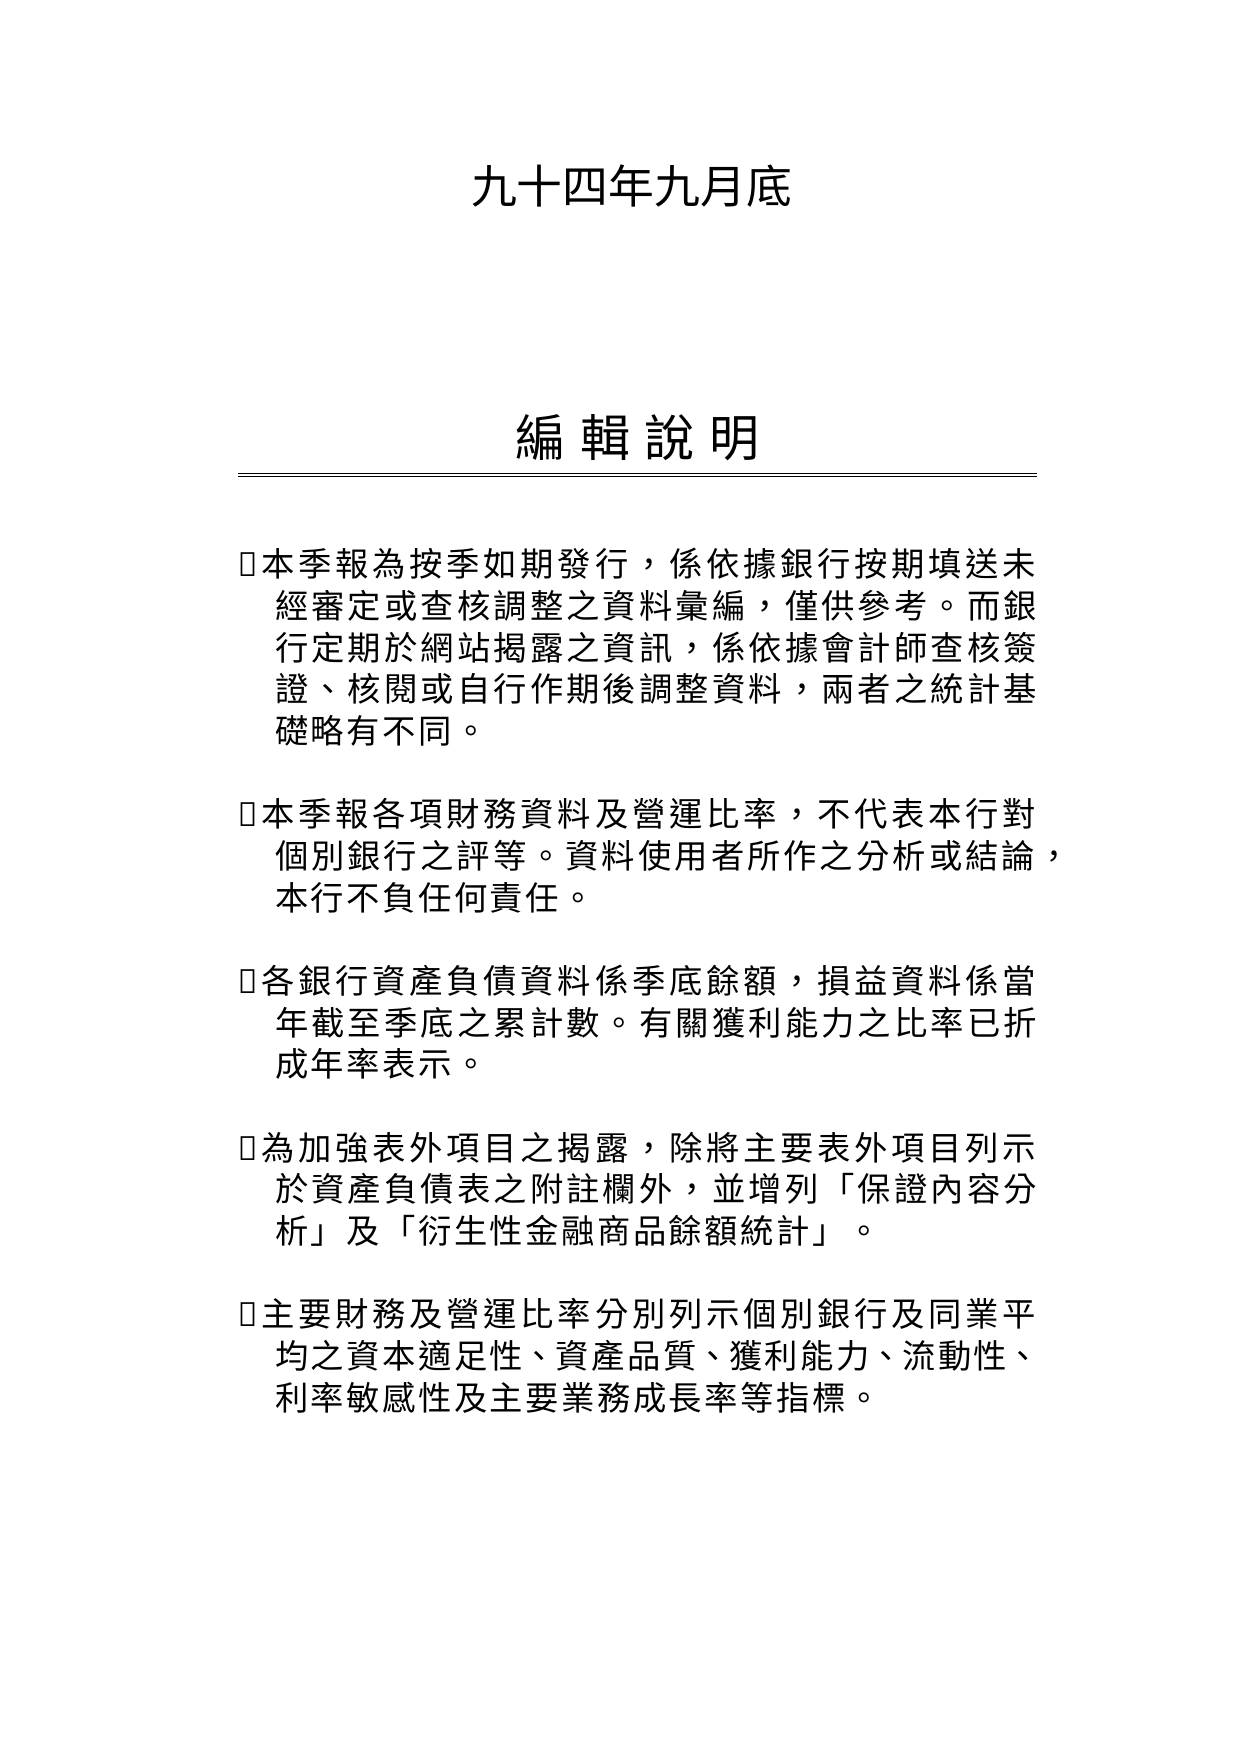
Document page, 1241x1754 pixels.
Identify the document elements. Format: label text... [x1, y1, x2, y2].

text 各銀行資產負債資料係季底餘額，損益資料係當年截至季底之累計數。有關獲利能力之比率已折成年率表示。 [237, 960, 1037, 1085]
text 本季報為按季如期發行，係依據銀行按期填送未經審定或查核調整之資料彙編，僅供參考。而銀行定期於網站揭露之資訊，係依據會計師查核簽證、核閱或自行作期後調整資料，兩者之統計基礎略有不同。 [237, 543, 1037, 752]
text 本季報各項財務資料及營運比率，不代表本行對個別銀行之評等。資料使用者所作之分析或結論，本行不負任何責任。 [237, 793, 1037, 918]
text 九十四年九月底 [225, 150, 1037, 216]
text 為加強表外項目之揭露，除將主要表外項目列示於資產負債表之附註欄外，並增列「保證內容分析」及「衍生性金融商品餘額統計」。 [237, 1127, 1037, 1252]
text 主要財務及營運比率分別列示個別銀行及同業平均之資本適足性、資產品質、獲利能力、流動性、利率敏感性及主要業務成長率等指標。 [237, 1293, 1037, 1418]
text 編輯說明 [237, 398, 1037, 477]
